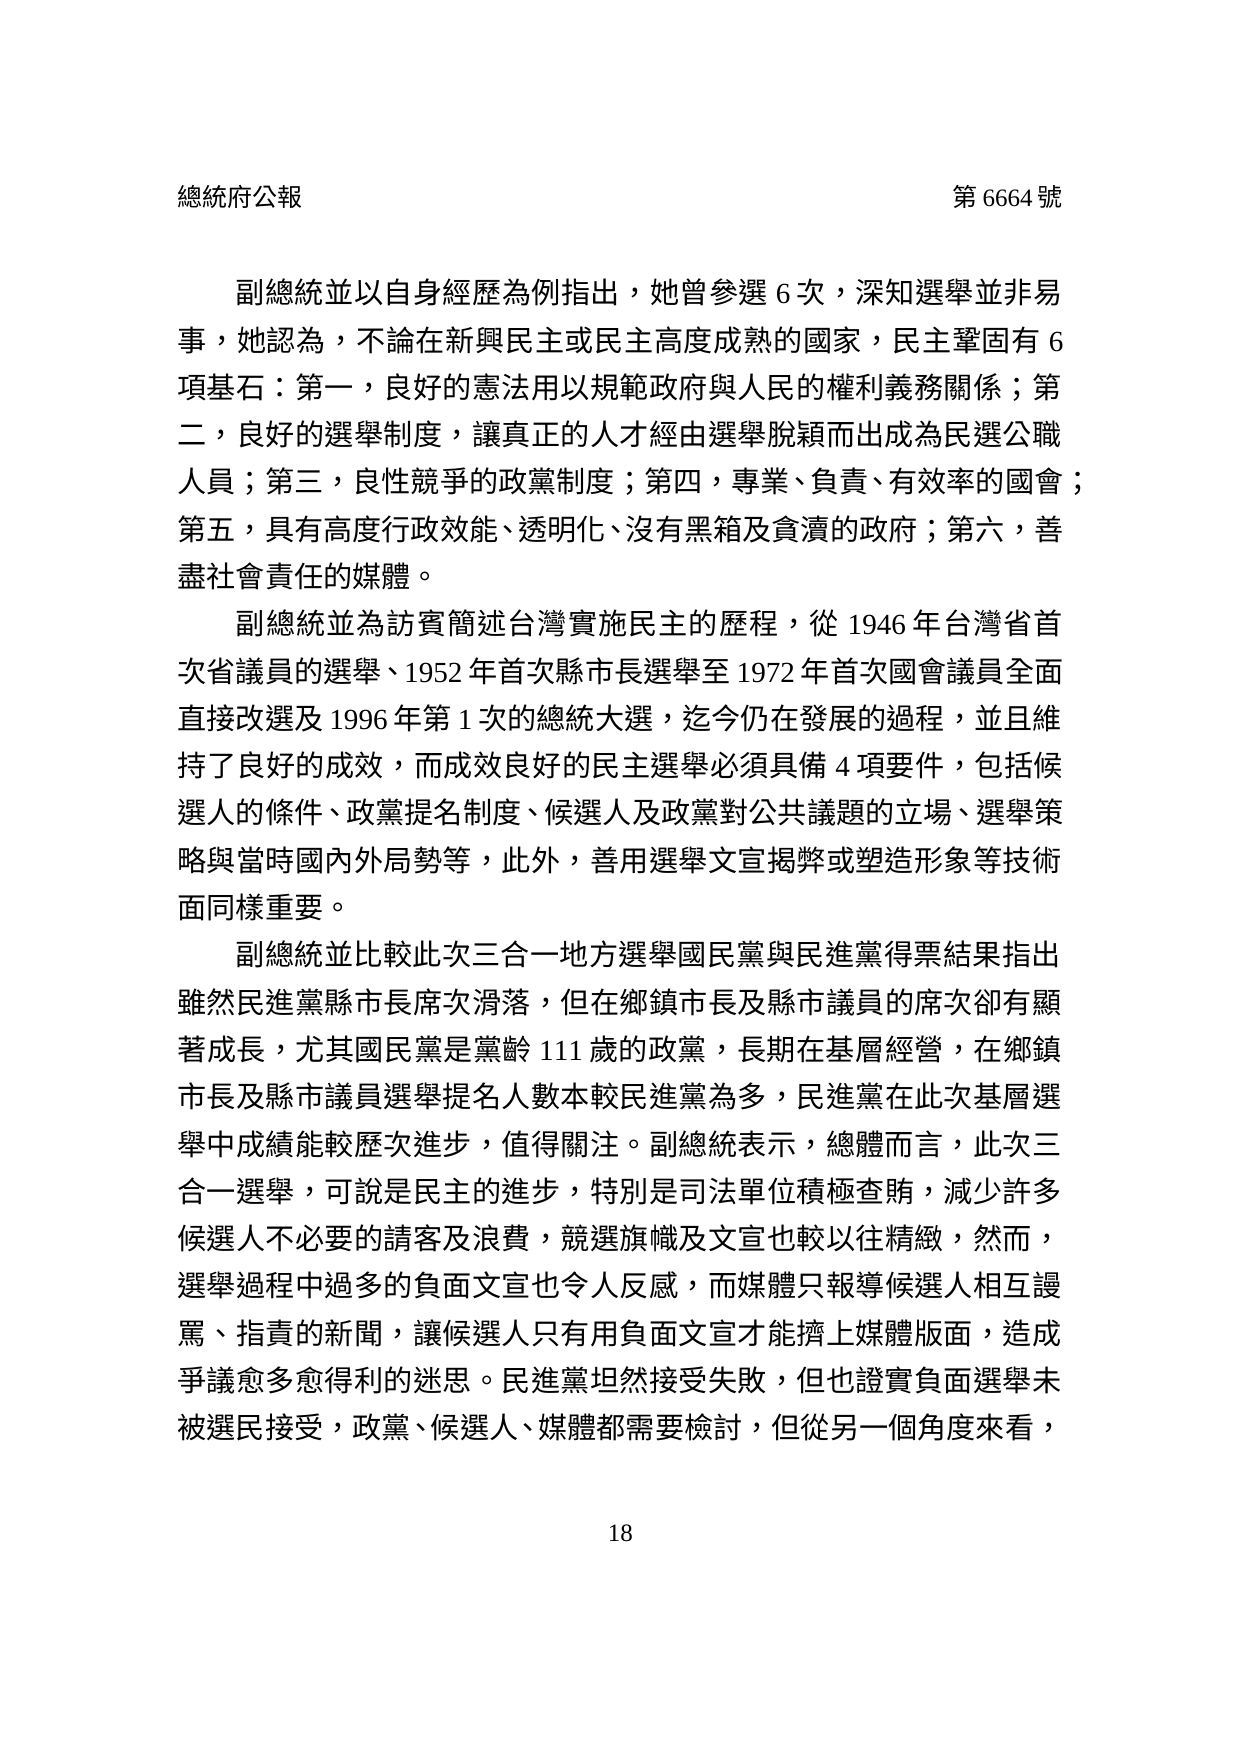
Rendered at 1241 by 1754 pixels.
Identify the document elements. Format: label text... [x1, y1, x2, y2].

text 副總統並比較此次三合一地方選舉國民黨與民進黨得票結果指出，雖然民進黨縣市長席次滑落，但在鄉鎮市長及縣市議員的席次卻有顯著成長，尤其國民黨是黨齡111歲的政黨，長期在基層經營，在鄉鎮市長及縣市議員選舉提名人數本較民進黨為多，民進黨在此次基層選舉中成績能較歷次進步，值得關注。副總統表示，總體而言，此次三合一選舉，可說是民主的進步，特別是司法單位積極查賄，減少許多候選人不必要的請客及浪費，競選旗幟及文宣也較以往精緻，然而，選舉過程中過多的負面文宣也令人反感，而媒體只報導候選人相互謾罵、指責的新聞，讓候選人只有用負面文宣才能擠上媒體版面，造成爭議愈多愈得利的迷思。民進黨坦然接受失敗，但也證實負面選舉未被選民接受，政黨、候選人、媒體都需要檢討，但從另一個角度來看，這也是此次選舉結果所呈現的健康及建設性的一面。 [177, 928, 1063, 1448]
text 副總統並為訪賓簡述台灣實施民主的歷程，從1946年台灣省首次省議員的選舉、1952年首次縣市長選舉至1972年首次國會議員全面直接改選及1996年第1次的總統大選，迄今仍在發展的過程，並且維持了良好的成效，而成效良好的民主選舉必須具備4項要件，包括候選人的條件、政黨提名制度、候選人及政黨對公共議題的立場、選舉策略與當時國內外局勢等，此外，善用選舉文宣揭弊或塑造形象等技術面同樣重要。 [177, 597, 1063, 928]
text 副總統並以自身經歷為例指出，她曾參選6次，深知選舉並非易事，她認為，不論在新興民主或民主高度成熟的國家，民主鞏固有6項基石：第一，良好的憲法用以規範政府與人民的權利義務關係；第二，良好的選舉制度，讓真正的人才經由選舉脫穎而出成為民選公職人員；第三，良性競爭的政黨制度；第四，專業、負責、有效率的國會；第五，具有高度行政效能、透明化、沒有黑箱及貪瀆的政府；第六，善盡社會責任的媒體。 [177, 266, 1063, 597]
